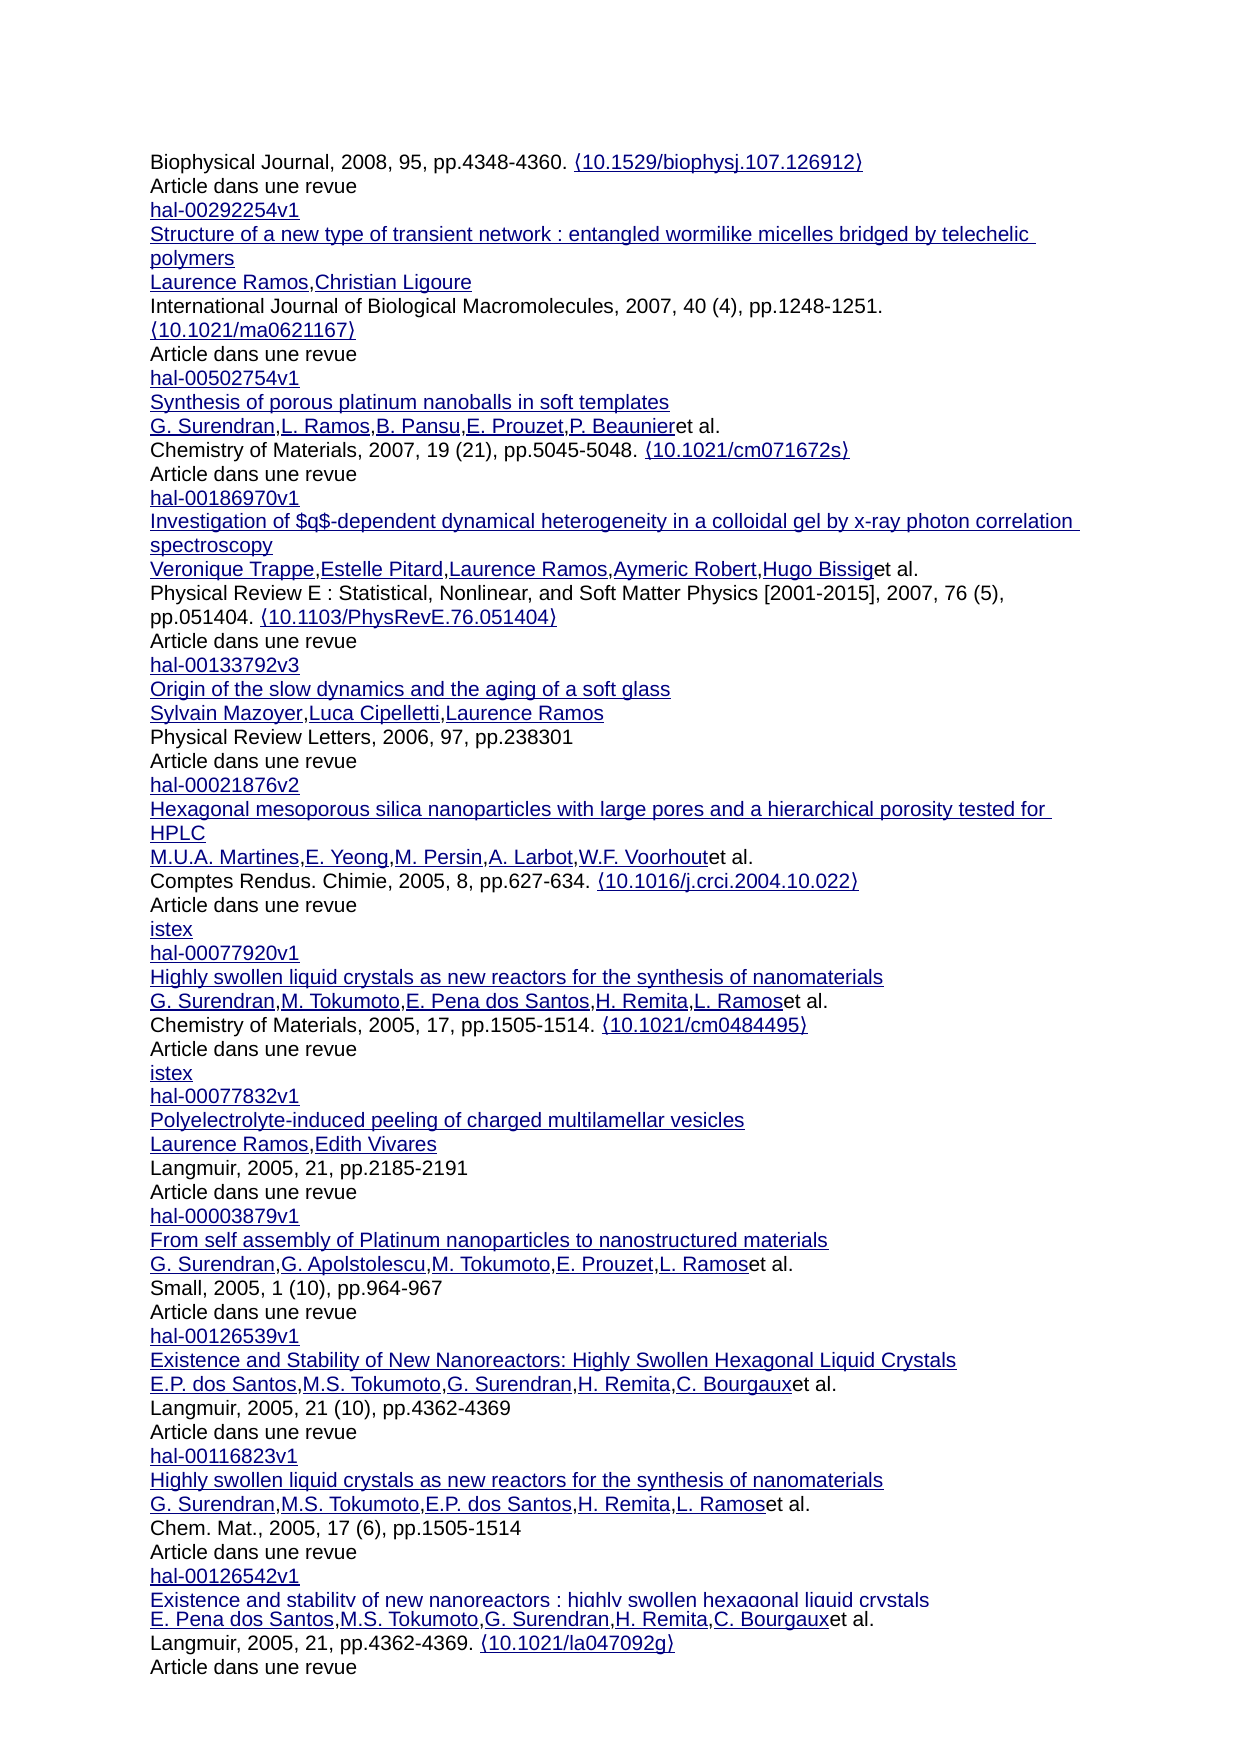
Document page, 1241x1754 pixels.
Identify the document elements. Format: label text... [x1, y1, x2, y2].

table_cell From self assembly of Platinum nanoparticles to nanostructured materials G. Surendran,G. Apolstolescu,M. Tokumoto,E. Prouzet,L. Ramoset al. Small, 2005, 1 (10), pp.964-967 Article dans une revue hal-00126539v1 [150, 1228, 1090, 1348]
table_cell Investigation of $q$-dependent dynamical heterogeneity in a colloidal gel by x-ray photon correlation spectroscopy Veronique Trappe,Estelle Pitard,Laurence Ramos,Aymeric Robert,Hugo Bissiget al. Physical Review E : Statistical, Nonlinear, and Soft Matter Physics [2001-2015], 2007, 76 (5), pp.051404. ⟨10.1103/PhysRevE.76.051404⟩ Article dans une revue hal-00133792v3 [150, 509, 1090, 677]
table_cell Biophysical Journal, 2008, 95, pp.4348-4360. ⟨10.1529/biophysj.107.126912⟩ Article dans une revue hal-00292254v1 [150, 150, 1090, 222]
table_cell Existence and stability of new nanoreactors : highly swollen hexagonal liquid crystals E. Pena dos Santos,M.S. Tokumoto,G. Surendran,H. Remita,C. Bourgauxet al. Langmuir, 2005, 21, pp.4362-4369. ⟨10.1021/la047092g⟩ Article dans une revue [150, 1588, 1090, 1679]
table_cell Hexagonal mesoporous silica nanoparticles with large pores and a hierarchical porosity tested for HPLC M.U.A. Martines,E. Yeong,M. Persin,A. Larbot,W.F. Voorhoutet al. Comptes Rendus. Chimie, 2005, 8, pp.627-634. ⟨10.1016/j.crci.2004.10.022⟩ Article dans une revue istex hal-00077920v1 [150, 797, 1090, 964]
table_cell Polyelectrolyte-induced peeling of charged multilamellar vesicles Laurence Ramos,Edith Vivares Langmuir, 2005, 21, pp.2185-2191 Article dans une revue hal-00003879v1 [150, 1108, 1090, 1228]
table_cell Highly swollen liquid crystals as new reactors for the synthesis of nanomaterials G. Surendran,M. Tokumoto,E. Pena dos Santos,H. Remita,L. Ramoset al. Chemistry of Materials, 2005, 17, pp.1505-1514. ⟨10.1021/cm0484495⟩ Article dans une revue istex hal-00077832v1 [150, 965, 1090, 1108]
table_cell Highly swollen liquid crystals as new reactors for the synthesis of nanomaterials G. Surendran,M.S. Tokumoto,E.P. dos Santos,H. Remita,L. Ramoset al. Chem. Mat., 2005, 17 (6), pp.1505-1514 Article dans une revue hal-00126542v1 [150, 1468, 1090, 1587]
table_cell Existence and Stability of New Nanoreactors: Highly Swollen Hexagonal Liquid Crystals E.P. dos Santos,M.S. Tokumoto,G. Surendran,H. Remita,C. Bourgauxet al. Langmuir, 2005, 21 (10), pp.4362-4369 Article dans une revue hal-00116823v1 [150, 1348, 1090, 1468]
table_cell Synthesis of porous platinum nanoballs in soft templates G. Surendran,L. Ramos,B. Pansu,E. Prouzet,P. Beaunieret al. Chemistry of Materials, 2007, 19 (21), pp.5045-5048. ⟨10.1021/cm071672s⟩ Article dans une revue hal-00186970v1 [150, 390, 1090, 509]
table_cell Origin of the slow dynamics and the aging of a soft glass Sylvain Mazoyer,Luca Cipelletti,Laurence Ramos Physical Review Letters, 2006, 97, pp.238301 Article dans une revue hal-00021876v2 [150, 677, 1090, 797]
table_cell Structure of a new type of transient network : entangled wormilike micelles bridged by telechelic polymers Laurence Ramos,Christian Ligoure International Journal of Biological Macromolecules, 2007, 40 (4), pp.1248-1251. ⟨10.1021/ma0621167⟩ Article dans une revue hal-00502754v1 [150, 222, 1090, 389]
